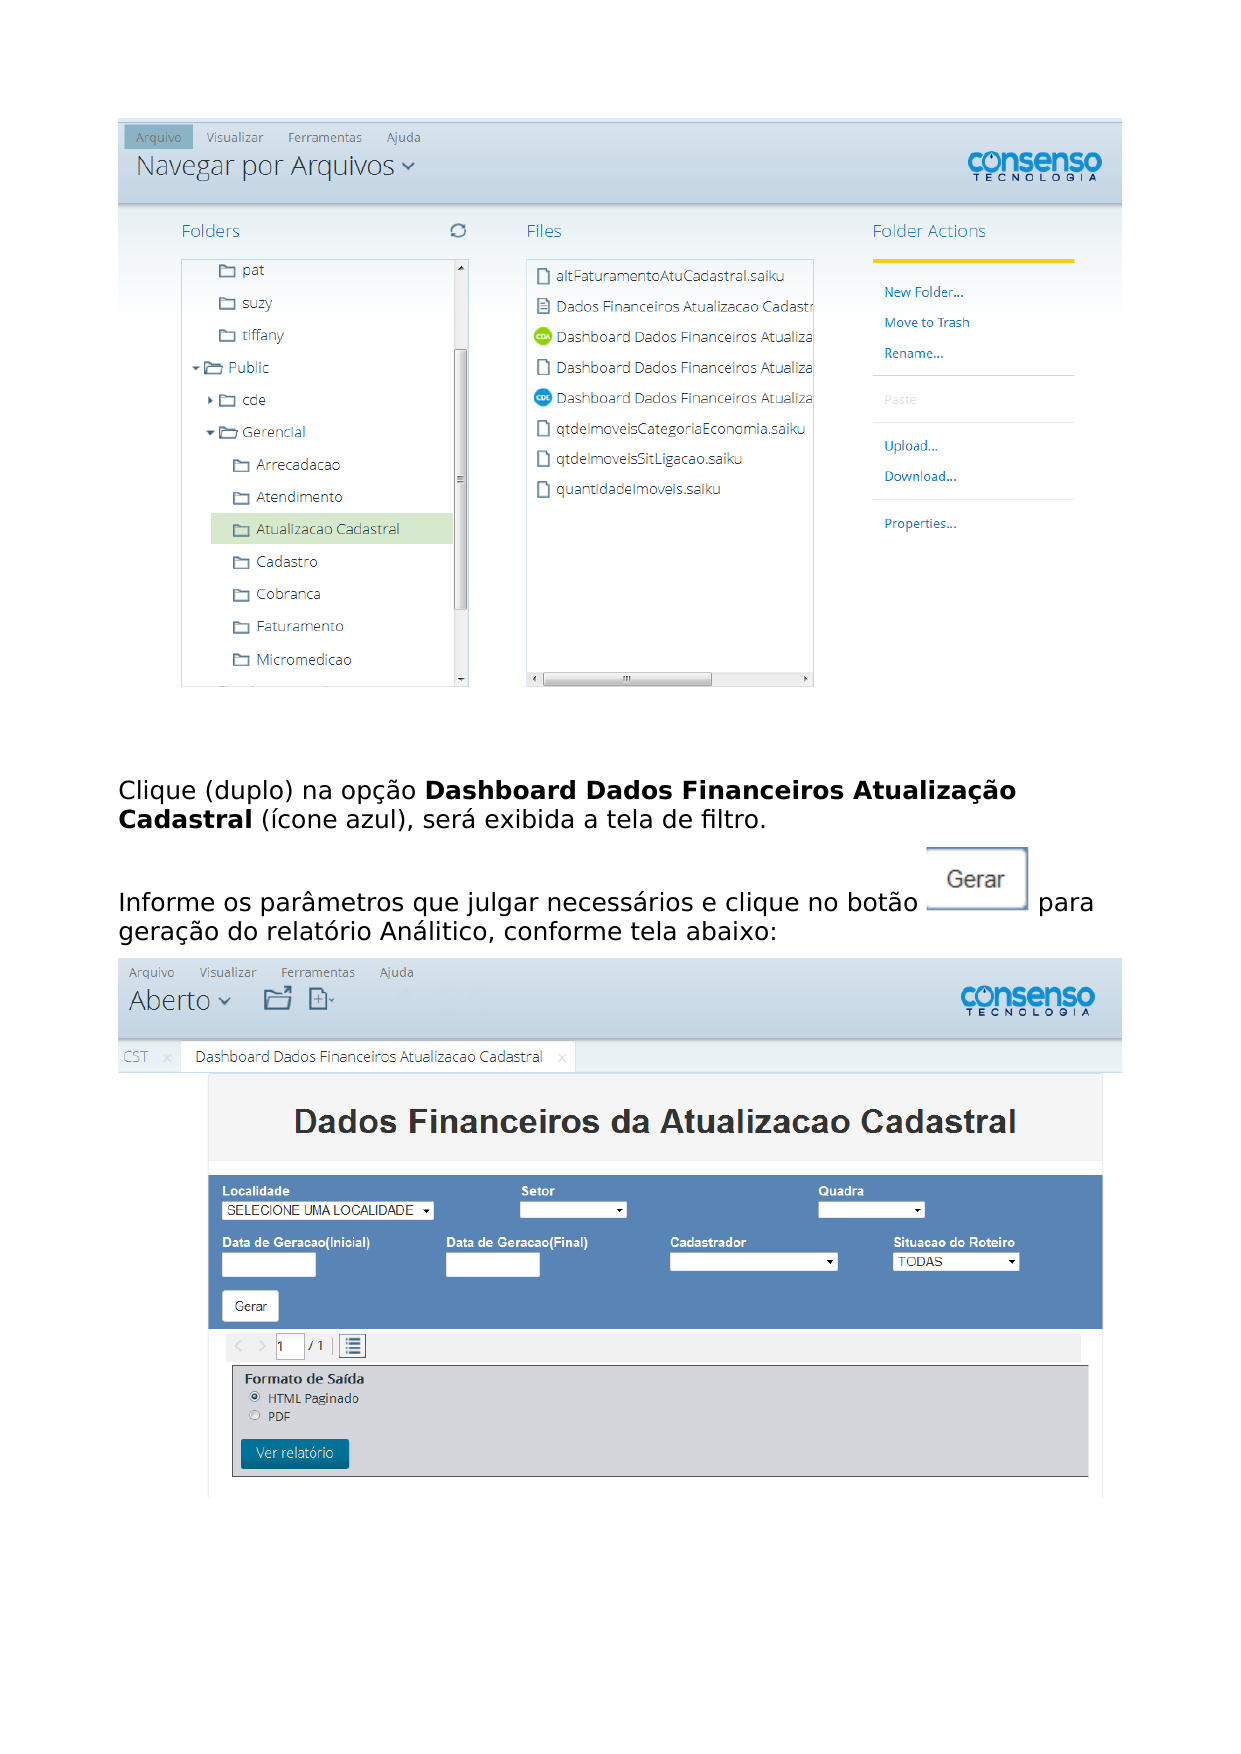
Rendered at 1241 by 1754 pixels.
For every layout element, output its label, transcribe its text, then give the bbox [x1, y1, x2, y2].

picture [118, 118, 1123, 700]
picture [926, 847, 1030, 912]
picture [118, 958, 1123, 1502]
text Clique (duplo) na opção Dashboard Dados Financeiros Atualização Cadastral (ícone azul), será exibida a tela de filtro. [118, 776, 1122, 834]
text Informe os parâmetros que julgar necessários e clique no botão para geração do relatório Análitico, conforme tela abaixo: [118, 847, 1122, 946]
